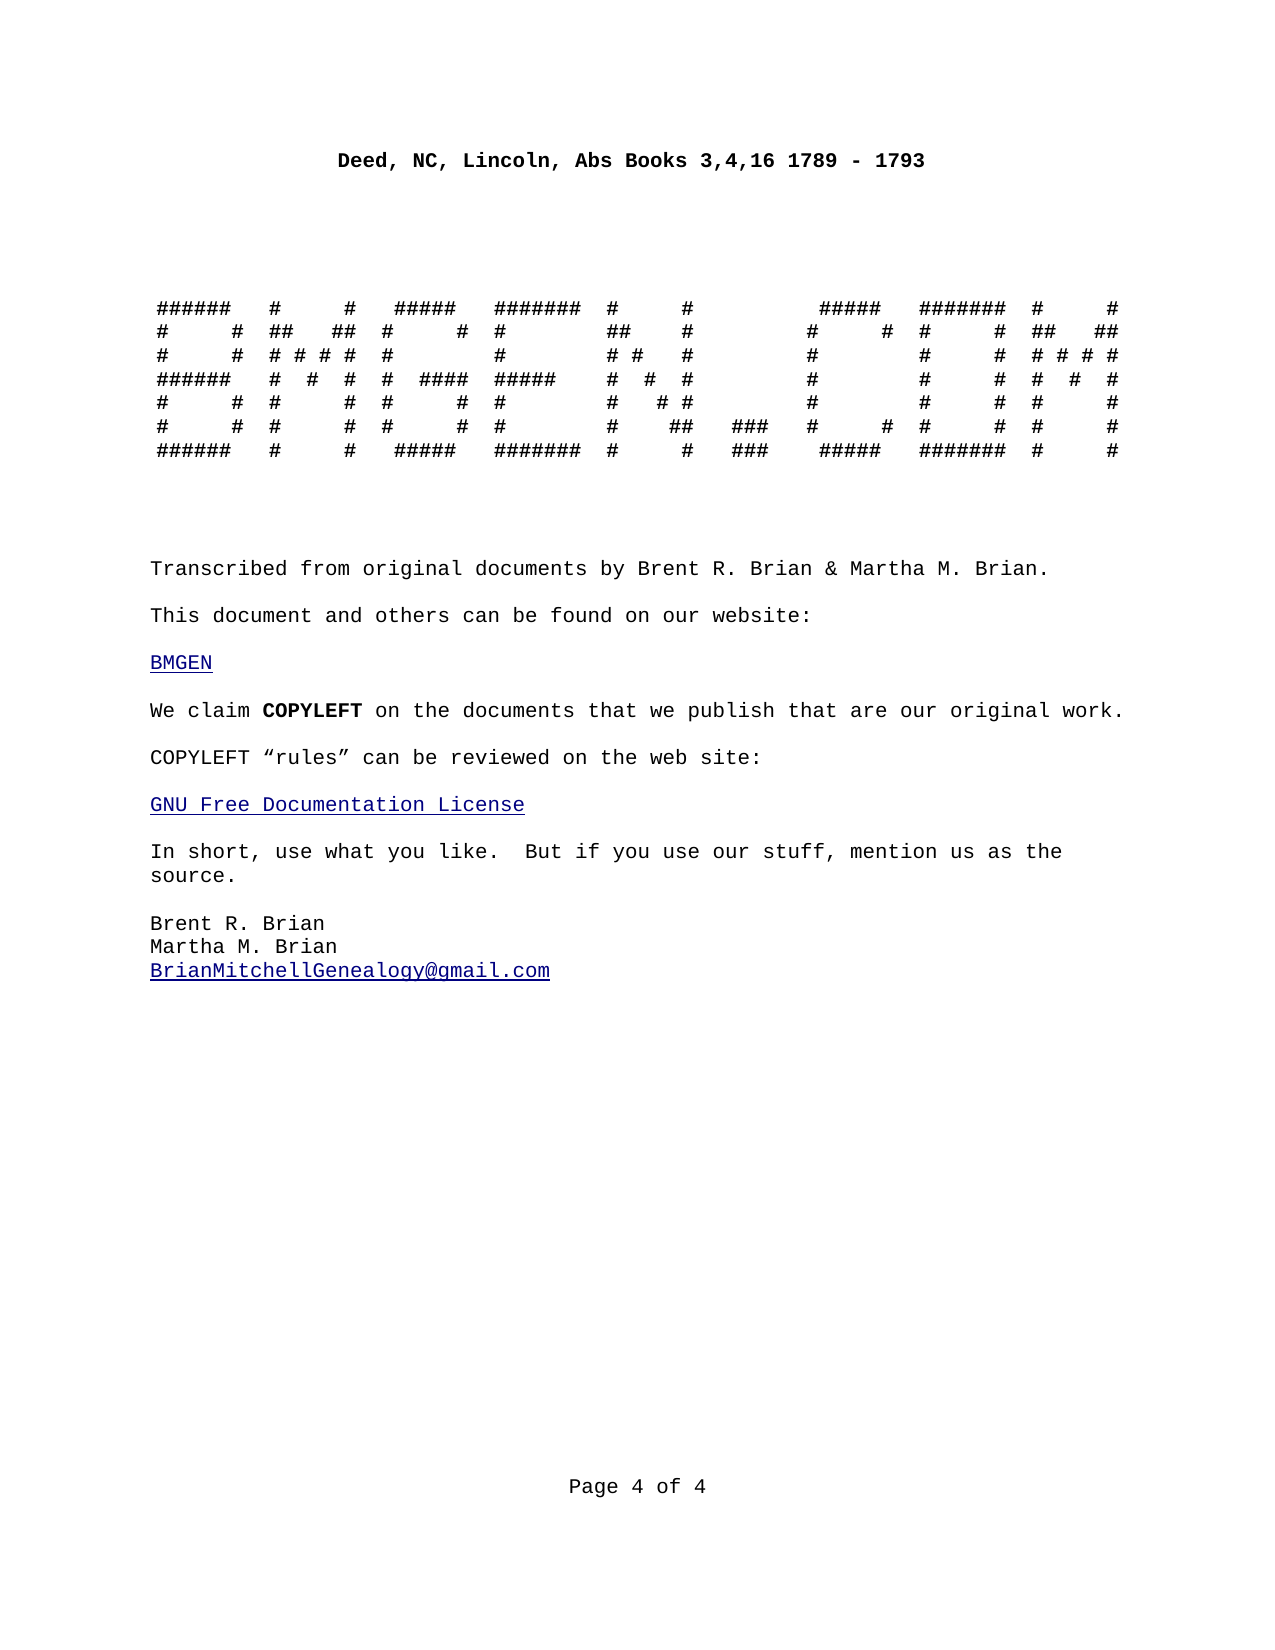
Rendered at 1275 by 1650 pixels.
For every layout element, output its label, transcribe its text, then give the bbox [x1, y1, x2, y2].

text # # ## ## # # # ## # # # # # ## ## [150, 321, 1125, 345]
text Transcribed from original documents by Brent R. Brian & Martha M. Brian. [150, 558, 1125, 581]
text ###### # # ##### ####### # # ##### ####### # # [150, 298, 1125, 321]
text # # # # # # # # ## ### # # # # # # [150, 416, 1125, 439]
text ###### # # ##### ####### # # ### ##### ####### # # [150, 439, 1125, 463]
text Brent R. Brian [150, 912, 1125, 936]
text # # # # # # # # # # # # # # # # # # [150, 345, 1125, 369]
text # # # # # # # # # # # # # # # [150, 392, 1125, 416]
text BMGEN [150, 652, 1125, 676]
text GNU Free Documentation License [150, 794, 1125, 818]
text This document and others can be found on our website: [150, 605, 1125, 629]
text ###### # # # # #### ##### # # # # # # # # # [150, 369, 1125, 392]
text We claim COPYLEFT on the documents that we publish that are our original work. [150, 700, 1125, 723]
text COPYLEFT “rules” can be reviewed on the web site: [150, 747, 1125, 771]
text In short, use what you like. But if you use our stuff, mention us as the source. [150, 842, 1125, 889]
text BrianMitchellGenealogy@gmail.com [150, 960, 1125, 983]
text Martha M. Brian [150, 936, 1125, 960]
